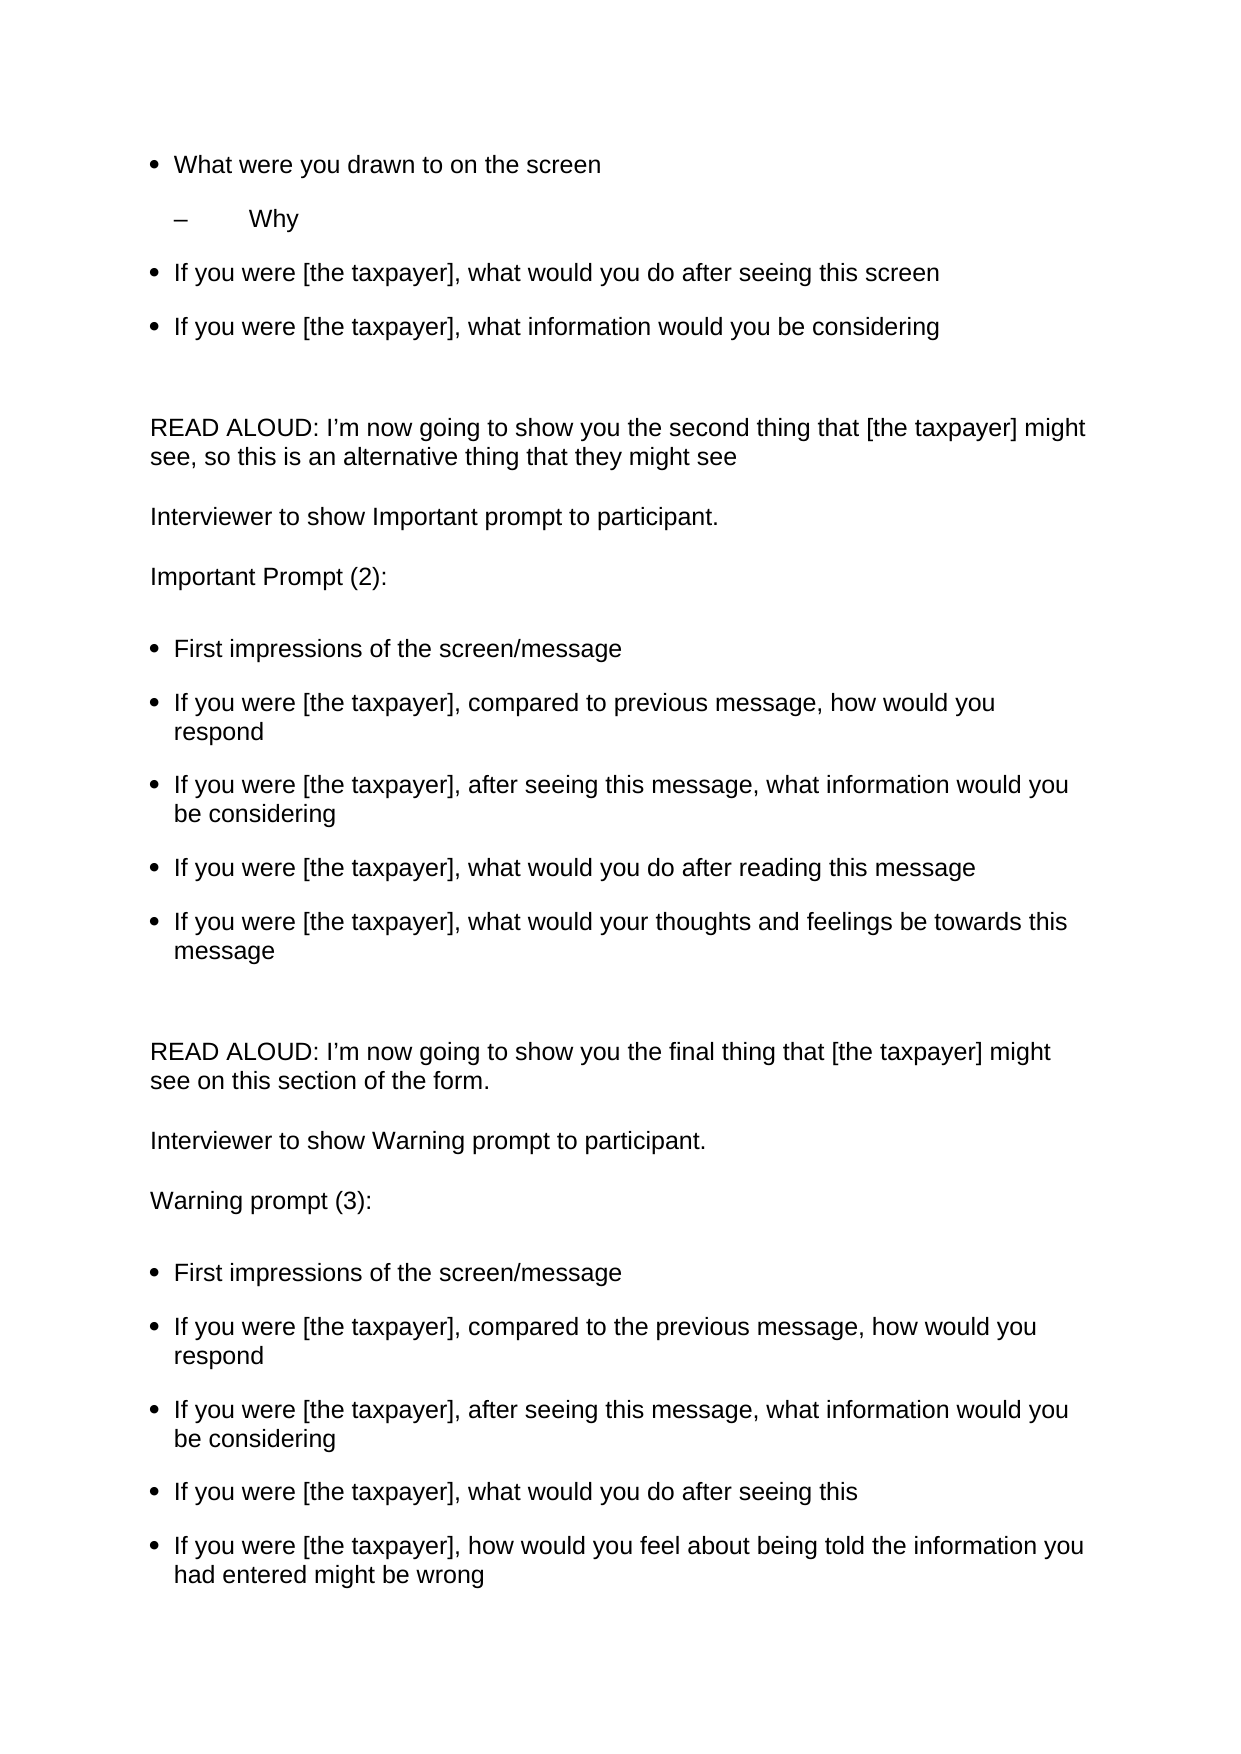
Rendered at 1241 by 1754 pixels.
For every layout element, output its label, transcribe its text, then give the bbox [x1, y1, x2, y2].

text READ ALOUD: I’m now going to show you the second thing that [the taxpayer] might see, so this is an alternative thing that they might see [150, 413, 1090, 470]
list If you were [the taxpayer], after seeing this message, what information would you be considering [150, 1395, 1090, 1452]
list First impressions of the screen/message [150, 634, 1090, 663]
list First impressions of the screen/message [150, 1258, 1090, 1287]
list Why [174, 204, 1090, 233]
text Warning prompt (3): [150, 1186, 1090, 1214]
list If you were [the taxpayer], what would your thoughts and feelings be towards this message [150, 907, 1090, 964]
list If you were [the taxpayer], how would you feel about being told the information you had entered might be wrong [150, 1531, 1090, 1589]
text READ ALOUD: I’m now going to show you the final thing that [the taxpayer] might see on this section of the form. [150, 1037, 1090, 1094]
text Interviewer to show Important prompt to participant. [150, 502, 1090, 530]
list If you were [the taxpayer], what information would you be considering [150, 311, 1090, 340]
list If you were [the taxpayer], what would you do after reading this message [150, 853, 1090, 882]
text Interviewer to show Warning prompt to participant. [150, 1126, 1090, 1154]
list What were you drawn to on the screen [150, 150, 1090, 179]
list If you were [the taxpayer], compared to previous message, how would you respond [150, 688, 1090, 746]
text Important Prompt (2): [150, 562, 1090, 590]
list If you were [the taxpayer], what would you do after seeing this screen [150, 258, 1090, 286]
list If you were [the taxpayer], after seeing this message, what information would you be considering [150, 771, 1090, 828]
list If you were [the taxpayer], compared to the previous message, how would you respond [150, 1312, 1090, 1370]
list If you were [the taxpayer], what would you do after seeing this [150, 1477, 1090, 1506]
